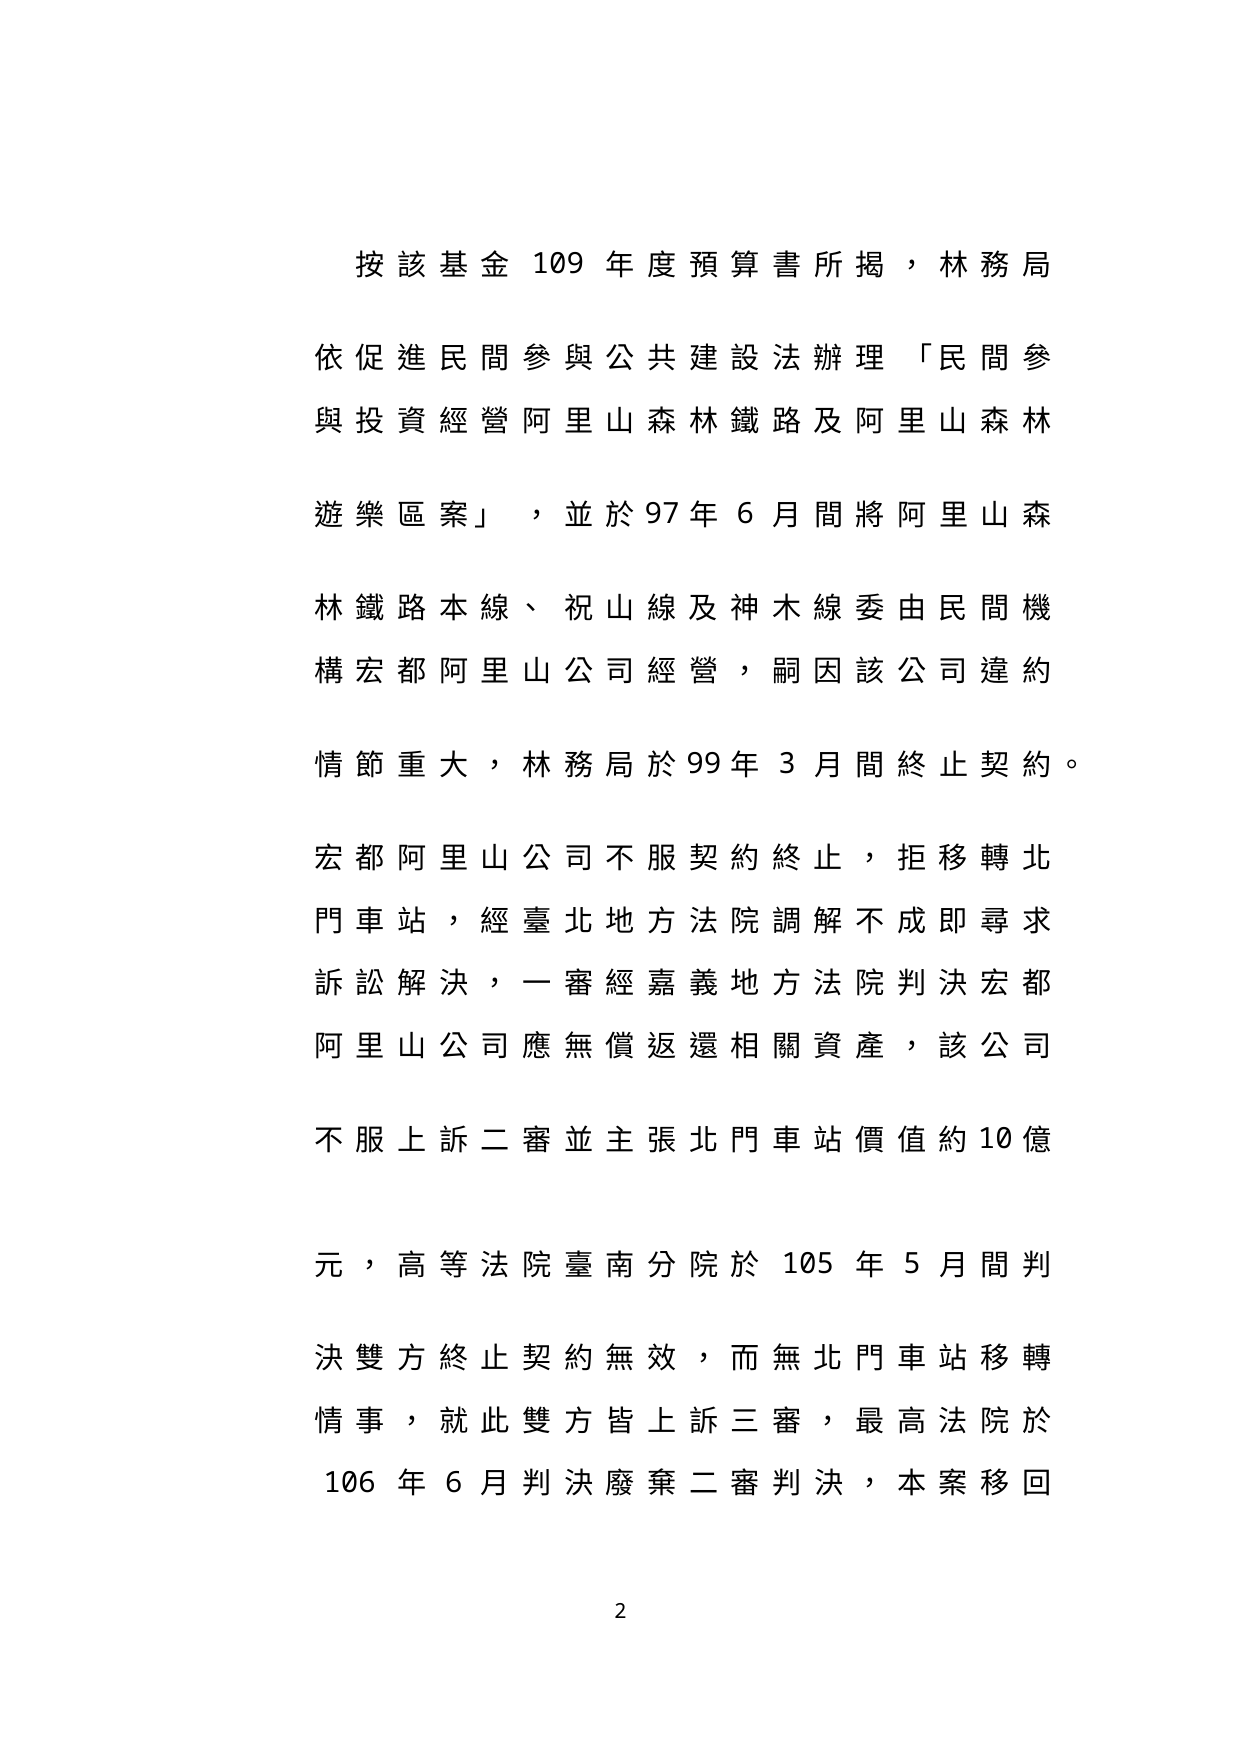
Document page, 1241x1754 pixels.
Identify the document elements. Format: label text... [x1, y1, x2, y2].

text 按該基金109年度預算書所揭，林務局依促進民間參與公共建設法辦理「民間參與投資經營阿里山森林鐵路及阿里山森林遊樂區案」，並於97年6月間將阿里山森林鐵路本線、祝山線及神木線委由民間機構宏都阿里山公司經營，嗣因該公司違約情節重大，林務局於99年3月間終止契約。宏都阿里山公司不服契約終止，拒移轉北門車站，經臺北地方法院調解不成即尋求訴訟解決，一審經嘉義地方法院判決宏都阿里山公司應無償返還相關資產，該公司不服上訴二審並主張北門車站價值約10億元，高等法院臺南分院於105年5月間判決雙方終止契約無效，而無北門車站移轉情事，就此雙方皆上訴三審，最高法院於106年6月判決廢棄二審判決，本案移回高等法院更審，更一審於107年12月20日宣判，惟雙方均不服判決，皆提起上訴，目前本案尚未定讞，北門車站之資產權屬未定，未來判決如對政府不利，則有可能需支應本案有償移轉費用約10億元。 [271, 189, 1058, 1502]
